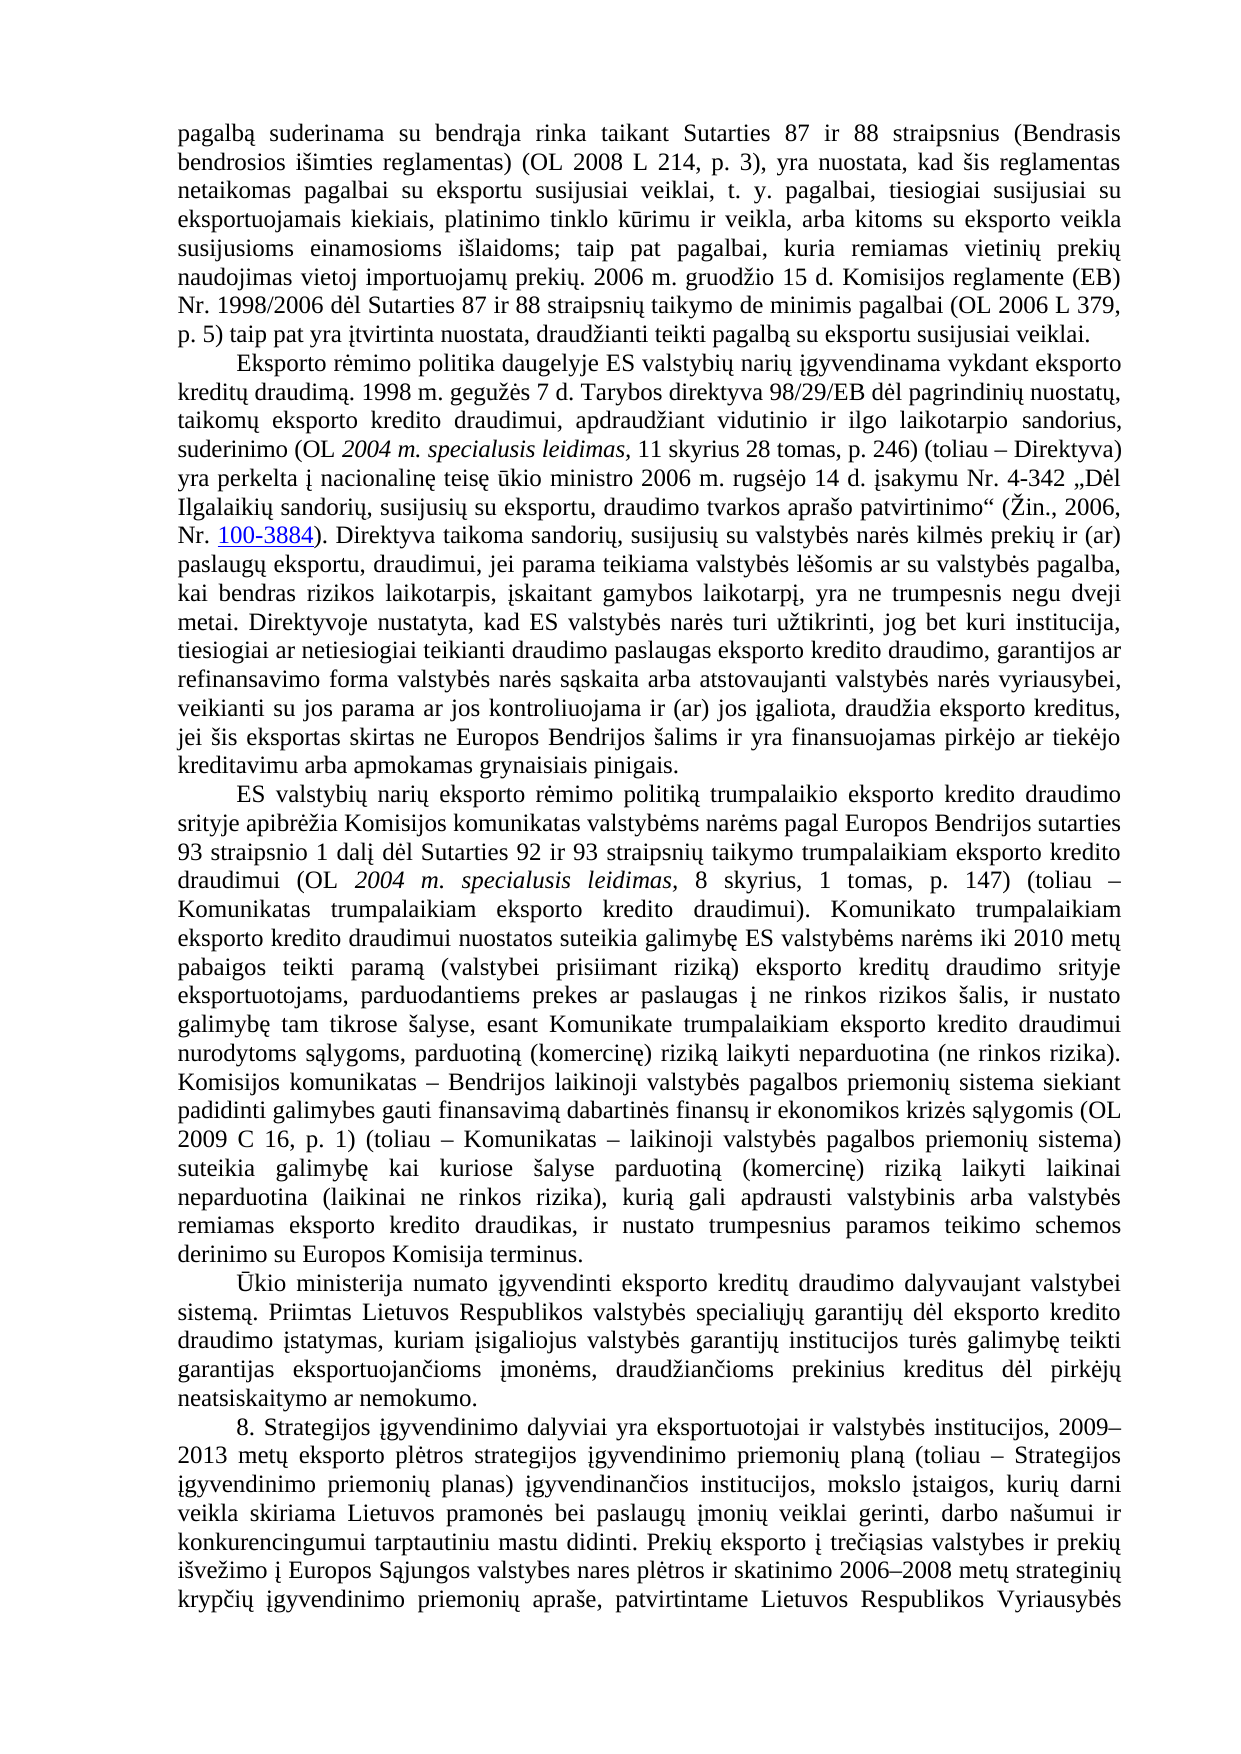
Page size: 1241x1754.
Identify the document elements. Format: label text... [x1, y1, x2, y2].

text Eksporto rėmimo politika daugelyje ES valstybių narių įgyvendinama vykdant eksporto kreditų draudimą. 1998 m. gegužės 7 d. Tarybos direktyva 98/29/EB dėl pagrindinių nuostatų, taikomų eksporto kredito draudimui, apdraudžiant vidutinio ir ilgo laikotarpio sandorius, suderinimo (OL 2004 m. specialusis leidimas, 11 skyrius 28 tomas, p. 246) (toliau – Direktyva) yra perkelta į nacionalinę teisę ūkio ministro 2006 m. rugsėjo 14 d. įsakymu Nr. 4-342 „Dėl Ilgalaikių sandorių, susijusių su eksportu, draudimo tvarkos aprašo patvirtinimo“ (Žin., 2006, Nr. 100-3884). Direktyva taikoma sandorių, susijusių su valstybės narės kilmės prekių ir (ar) paslaugų eksportu, draudimui, jei parama teikiama valstybės lėšomis ar su valstybės pagalba, kai bendras rizikos laikotarpis, įskaitant gamybos laikotarpį, yra ne trumpesnis negu dveji metai. Direktyvoje nustatyta, kad ES valstybės narės turi užtikrinti, jog bet kuri institucija, tiesiogiai ar netiesiogiai teikianti draudimo paslaugas eksporto kredito draudimo, garantijos ar refinansavimo forma valstybės narės sąskaita arba atstovaujanti valstybės narės vyriausybei, veikianti su jos parama ar jos kontroliuojama ir (ar) jos įgaliota, draudžia eksporto kreditus, jei šis eksportas skirtas ne Europos Bendrijos šalims ir yra finansuojamas pirkėjo ar tiekėjo kreditavimu arba apmokamas grynaisiais pinigais. [177, 348, 1122, 779]
text Ūkio ministerija numato įgyvendinti eksporto kreditų draudimo dalyvaujant valstybei sistemą. Priimtas Lietuvos Respublikos valstybės specialiųjų garantijų dėl eksporto kredito draudimo įstatymas, kuriam įsigaliojus valstybės garantijų institucijos turės galimybę teikti garantijas eksportuojančioms įmonėms, draudžiančioms prekinius kreditus dėl pirkėjų neatsiskaitymo ar nemokumo. [177, 1268, 1122, 1412]
text 8. Strategijos įgyvendinimo dalyviai yra eksportuotojai ir valstybės institucijos, 2009–2013 metų eksporto plėtros strategijos įgyvendinimo priemonių planą (toliau – Strategijos įgyvendinimo priemonių planas) įgyvendinančios institucijos, mokslo įstaigos, kurių darni veikla skiriama Lietuvos pramonės bei paslaugų įmonių veiklai gerinti, darbo našumui ir konkurencingumui tarptautiniu mastu didinti. Prekių eksporto į trečiąsias valstybes ir prekių išvežimo į Europos Sąjungos valstybes nares plėtros ir skatinimo 2006–2008 metų strateginių krypčių įgyvendinimo priemonių apraše, patvirtintame Lietuvos Respublikos Vyriausybės [177, 1412, 1122, 1613]
text pagalbą suderinama su bendrąja rinka taikant Sutarties 87 ir 88 straipsnius (Bendrasis bendrosios išimties reglamentas) (OL 2008 L 214, p. 3), yra nuostata, kad šis reglamentas netaikomas pagalbai su eksportu susijusiai veiklai, t. y. pagalbai, tiesiogiai susijusiai su eksportuojamais kiekiais, platinimo tinklo kūrimu ir veikla, arba kitoms su eksporto veikla susijusioms einamosioms išlaidoms; taip pat pagalbai, kuria remiamas vietinių prekių naudojimas vietoj importuojamų prekių. 2006 m. gruodžio 15 d. Komisijos reglamente (EB) Nr. 1998/2006 dėl Sutarties 87 ir 88 straipsnių taikymo de minimis pagalbai (OL 2006 L 379, p. 5) taip pat yra įtvirtinta nuostata, draudžianti teikti pagalbą su eksportu susijusiai veiklai. [177, 118, 1122, 348]
text ES valstybių narių eksporto rėmimo politiką trumpalaikio eksporto kredito draudimo srityje apibrėžia Komisijos komunikatas valstybėms narėms pagal Europos Bendrijos sutarties 93 straipsnio 1 dalį dėl Sutarties 92 ir 93 straipsnių taikymo trumpalaikiam eksporto kredito draudimui (OL 2004 m. specialusis leidimas, 8 skyrius, 1 tomas, p. 147) (toliau – Komunikatas trumpalaikiam eksporto kredito draudimui). Komunikato trumpalaikiam eksporto kredito draudimui nuostatos suteikia galimybę ES valstybėms narėms iki 2010 metų pabaigos teikti paramą (valstybei prisiimant riziką) eksporto kreditų draudimo srityje eksportuotojams, parduodantiems prekes ar paslaugas į ne rinkos rizikos šalis, ir nustato galimybę tam tikrose šalyse, esant Komunikate trumpalaikiam eksporto kredito draudimui nurodytoms sąlygoms, parduotiną (komercinę) riziką laikyti neparduotina (ne rinkos rizika). Komisijos komunikatas – Bendrijos laikinoji valstybės pagalbos priemonių sistema siekiant padidinti galimybes gauti finansavimą dabartinės finansų ir ekonomikos krizės sąlygomis (OL 2009 C 16, p. 1) (toliau – Komunikatas – laikinoji valstybės pagalbos priemonių sistema) suteikia galimybę kai kuriose šalyse parduotiną (komercinę) riziką laikyti laikinai neparduotina (laikinai ne rinkos rizika), kurią gali apdrausti valstybinis arba valstybės remiamas eksporto kredito draudikas, ir nustato trumpesnius paramos teikimo schemos derinimo su Europos Komisija terminus. [177, 779, 1122, 1268]
